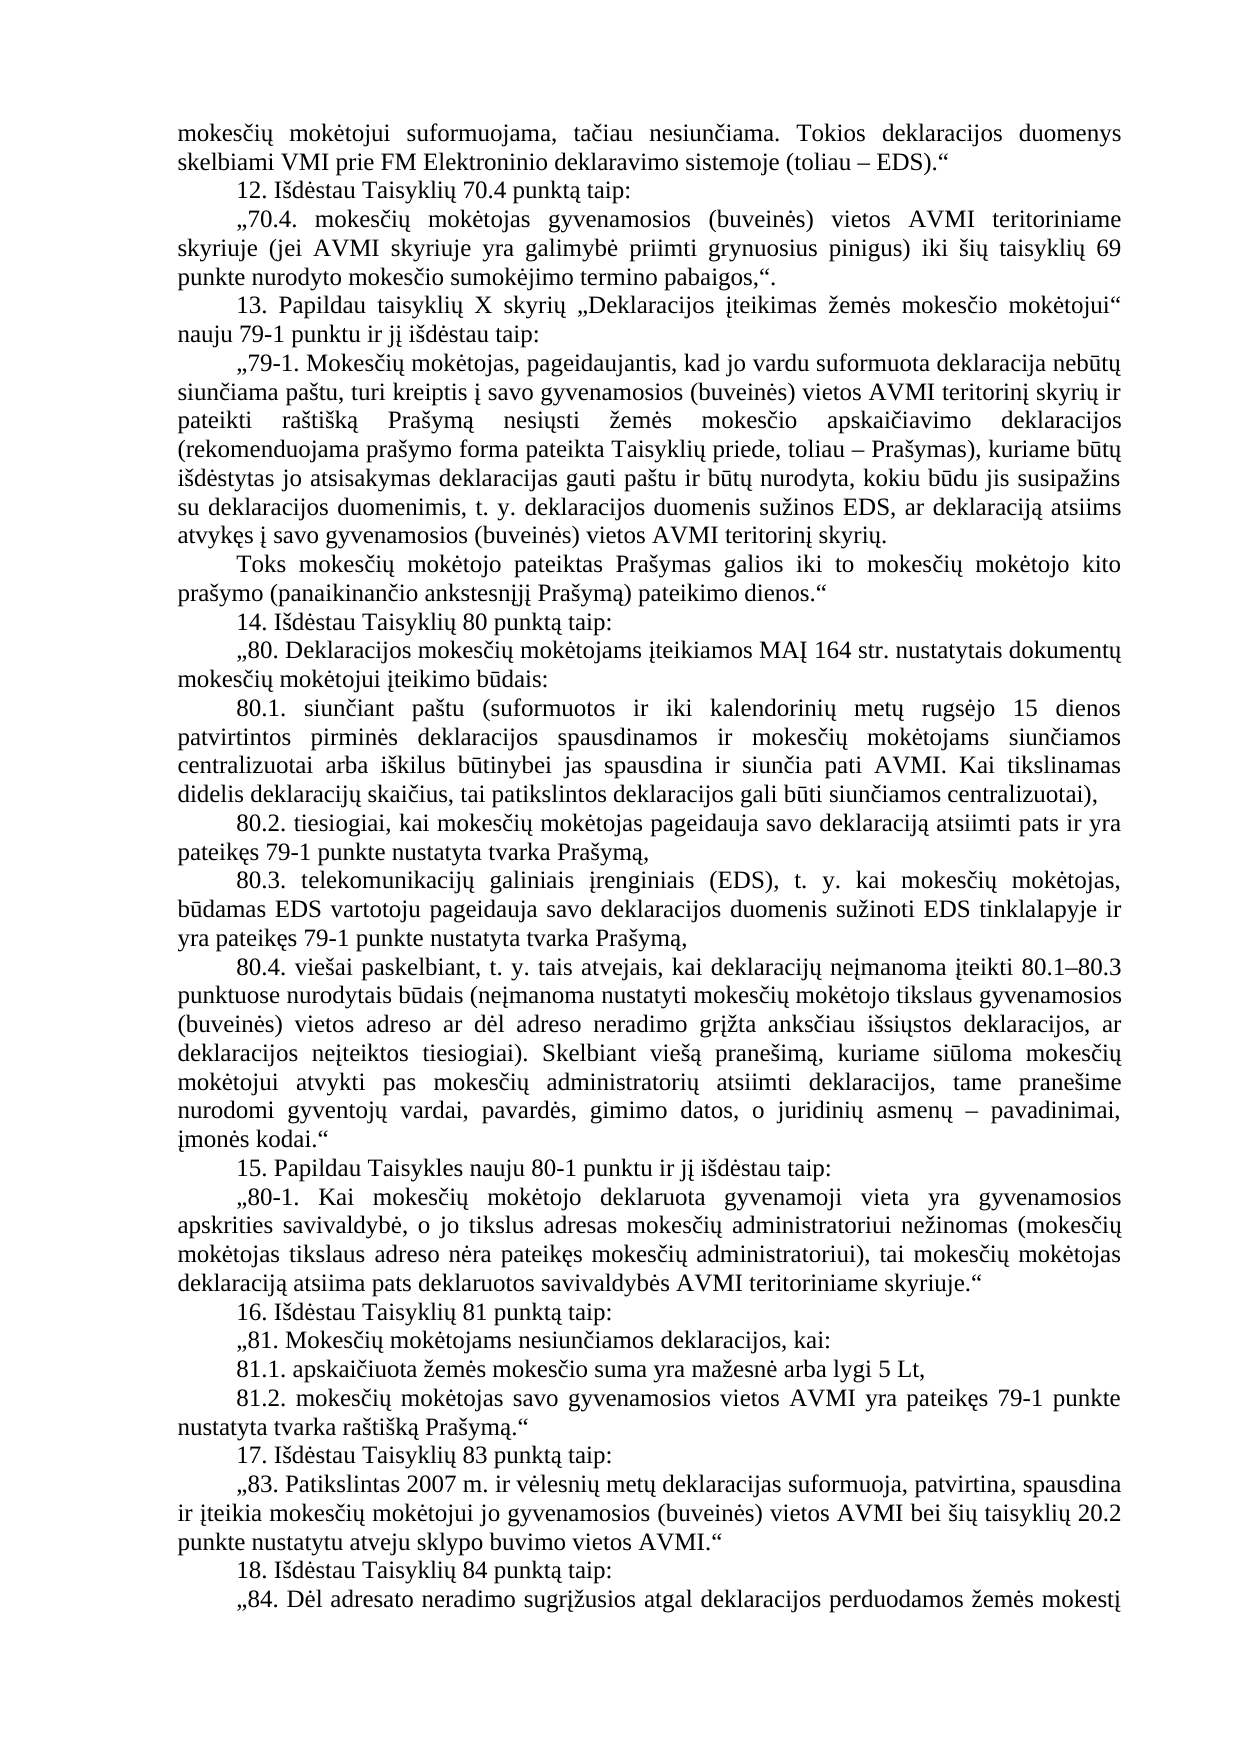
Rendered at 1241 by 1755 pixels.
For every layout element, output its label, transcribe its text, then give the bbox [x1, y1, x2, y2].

text 80.1. siunčiant paštu (suformuotos ir iki kalendorinių metų rugsėjo 15 dienos patvirtintos pirminės deklaracijos spausdinamos ir mokesčių mokėtojams siunčiamos centralizuotai arba iškilus būtinybei jas spausdina ir siunčia pati AVMI. Kai tikslinamas didelis deklaracijų skaičius, tai patikslintos deklaracijos gali būti siunčiamos centralizuotai), [177, 693, 1122, 808]
text „81. Mokesčių mokėtojams nesiunčiamos deklaracijos, kai: [177, 1326, 1122, 1354]
text 14. Išdėstau Taisyklių 80 punktą taip: [177, 607, 1122, 636]
text „84. Dėl adresato neradimo sugrįžusios atgal deklaracijos perduodamos žemės mokestį [177, 1584, 1122, 1613]
text 80.3. telekomunikacijų galiniais įrenginiais (EDS), t. y. kai mokesčių mokėtojas, būdamas EDS vartotoju pageidauja savo deklaracijos duomenis sužinoti EDS tinklalapyje ir yra pateikęs 79-1 punkte nustatyta tvarka Prašymą, [177, 866, 1122, 952]
text „79-1. Mokesčių mokėtojas, pageidaujantis, kad jo vardu suformuota deklaracija nebūtų siunčiama paštu, turi kreiptis į savo gyvenamosios (buveinės) vietos AVMI teritorinį skyrių ir pateikti raštišką Prašymą nesiųsti žemės mokesčio apskaičiavimo deklaracijos (rekomenduojama prašymo forma pateikta Taisyklių priede, toliau – Prašymas), kuriame būtų išdėstytas jo atsisakymas deklaracijas gauti paštu ir būtų nurodyta, kokiu būdu jis susipažins su deklaracijos duomenimis, t. y. deklaracijos duomenis sužinos EDS, ar deklaraciją atsiims atvykęs į savo gyvenamosios (buveinės) vietos AVMI teritorinį skyrių. [177, 348, 1122, 549]
text 15. Papildau Taisykles nauju 80-1 punktu ir jį išdėstau taip: [177, 1153, 1122, 1182]
text 18. Išdėstau Taisyklių 84 punktą taip: [177, 1556, 1122, 1584]
text mokesčių mokėtojui suformuojama, tačiau nesiunčiama. Tokios deklaracijos duomenys skelbiami VMI prie FM Elektroninio deklaravimo sistemoje (toliau – EDS).“ [177, 118, 1122, 176]
text Toks mokesčių mokėtojo pateiktas Prašymas galios iki to mokesčių mokėtojo kito prašymo (panaikinančio ankstesnįjį Prašymą) pateikimo dienos.“ [177, 549, 1122, 607]
text „83. Patikslintas 2007 m. ir vėlesnių metų deklaracijas suformuoja, patvirtina, spausdina ir įteikia mokesčių mokėtojui jo gyvenamosios (buveinės) vietos AVMI bei šių taisyklių 20.2 punkte nustatytu atveju sklypo buvimo vietos AVMI.“ [177, 1469, 1122, 1556]
text „80. Deklaracijos mokesčių mokėtojams įteikiamos MAĮ 164 str. nustatytais dokumentų mokesčių mokėtojui įteikimo būdais: [177, 636, 1122, 693]
text „80-1. Kai mokesčių mokėtojo deklaruota gyvenamoji vieta yra gyvenamosios apskrities savivaldybė, o jo tikslus adresas mokesčių administratoriui nežinomas (mokesčių mokėtojas tikslaus adreso nėra pateikęs mokesčių administratoriui), tai mokesčių mokėtojas deklaraciją atsiima pats deklaruotos savivaldybės AVMI teritoriniame skyriuje.“ [177, 1182, 1122, 1297]
text 17. Išdėstau Taisyklių 83 punktą taip: [177, 1441, 1122, 1469]
text 81.1. apskaičiuota žemės mokesčio suma yra mažesnė arba lygi 5 Lt, [177, 1354, 1122, 1383]
text 12. Išdėstau Taisyklių 70.4 punktą taip: [177, 176, 1122, 204]
text 80.2. tiesiogiai, kai mokesčių mokėtojas pageidauja savo deklaraciją atsiimti pats ir yra pateikęs 79-1 punkte nustatyta tvarka Prašymą, [177, 808, 1122, 866]
text 13. Papildau taisyklių X skyrių „Deklaracijos įteikimas žemės mokesčio mokėtojui“ nauju 79-1 punktu ir jį išdėstau taip: [177, 291, 1122, 348]
text „70.4. mokesčių mokėtojas gyvenamosios (buveinės) vietos AVMI teritoriniame skyriuje (jei AVMI skyriuje yra galimybė priimti grynuosius pinigus) iki šių taisyklių 69 punkte nurodyto mokesčio sumokėjimo termino pabaigos,“. [177, 204, 1122, 291]
text 81.2. mokesčių mokėtojas savo gyvenamosios vietos AVMI yra pateikęs 79-1 punkte nustatyta tvarka raštišką Prašymą.“ [177, 1383, 1122, 1441]
text 16. Išdėstau Taisyklių 81 punktą taip: [177, 1297, 1122, 1326]
text 80.4. viešai paskelbiant, t. y. tais atvejais, kai deklaracijų neįmanoma įteikti 80.1–80.3 punktuose nurodytais būdais (neįmanoma nustatyti mokesčių mokėtojo tikslaus gyvenamosios (buveinės) vietos adreso ar dėl adreso neradimo grįžta anksčiau išsiųstos deklaracijos, ar deklaracijos neįteiktos tiesiogiai). Skelbiant viešą pranešimą, kuriame siūloma mokesčių mokėtojui atvykti pas mokesčių administratorių atsiimti deklaracijos, tame pranešime nurodomi gyventojų vardai, pavardės, gimimo datos, o juridinių asmenų – pavadinimai, įmonės kodai.“ [177, 952, 1122, 1153]
